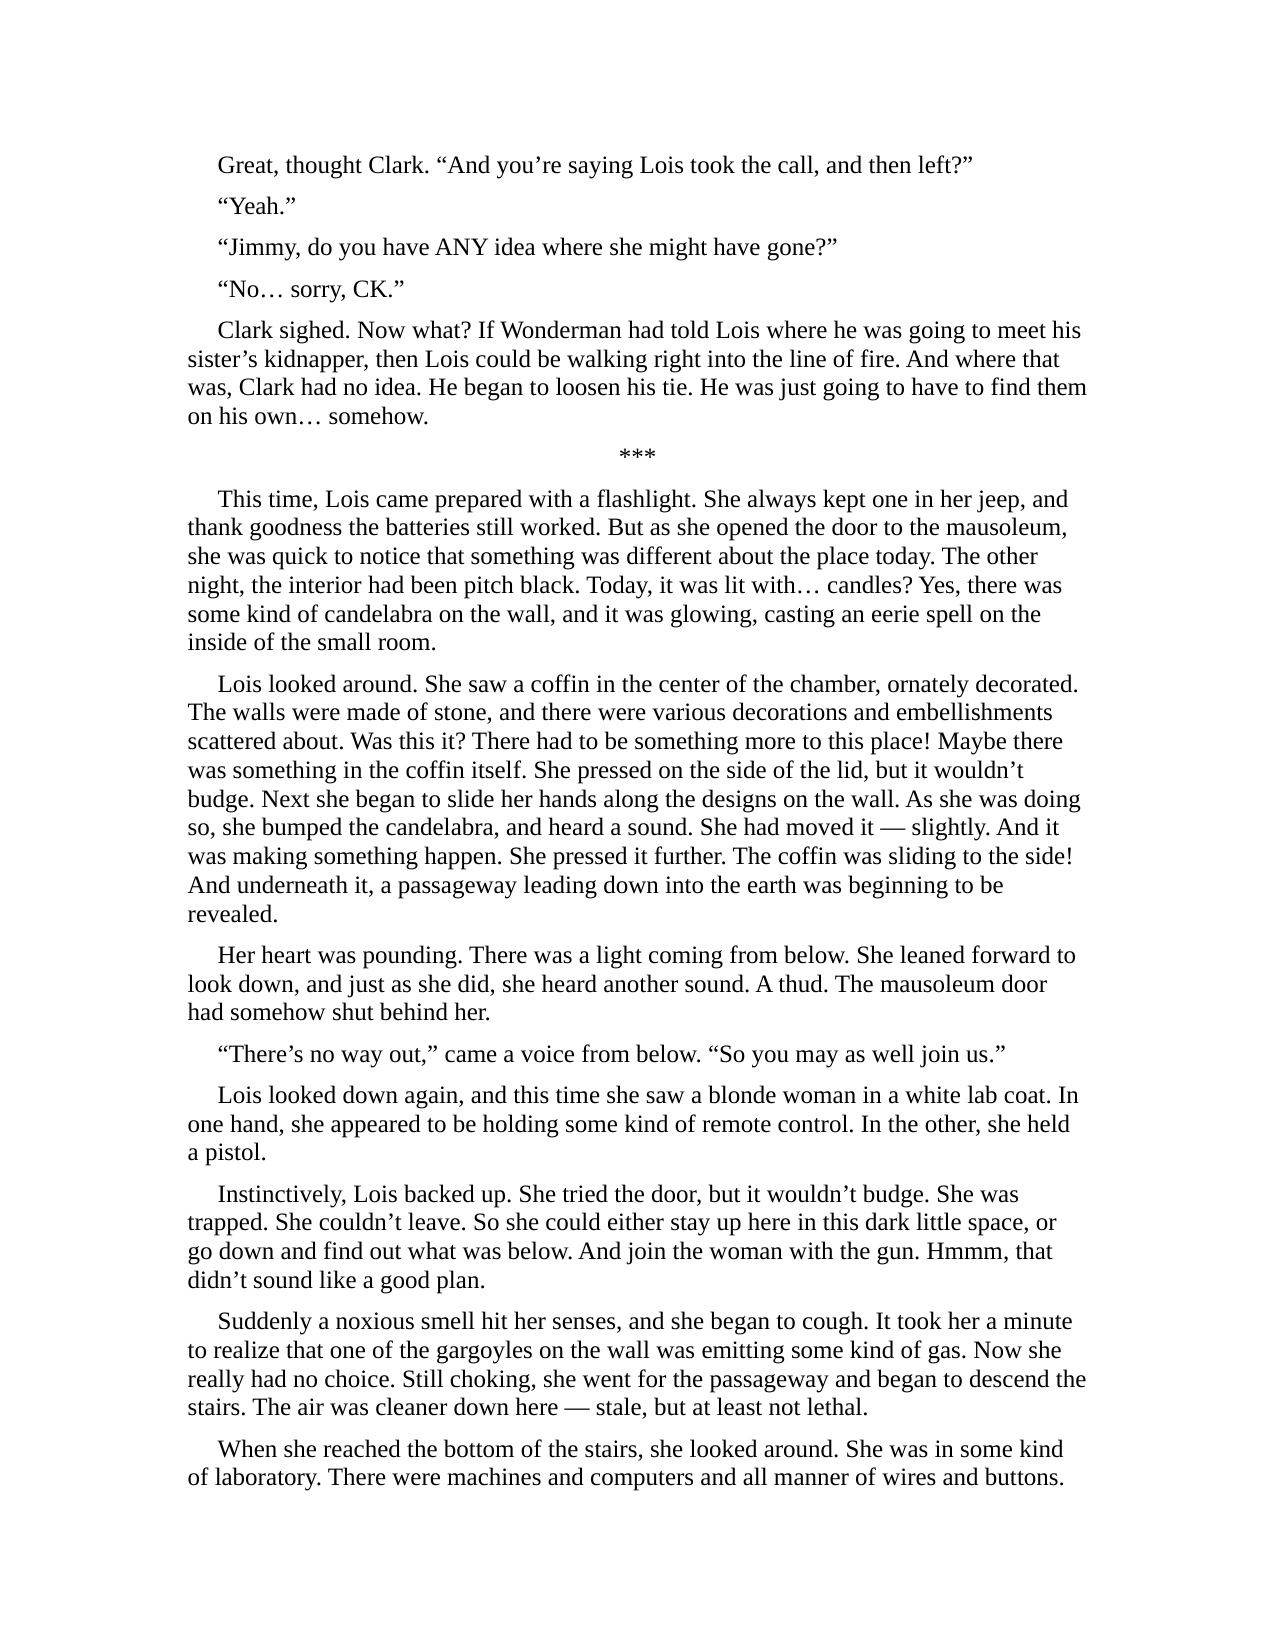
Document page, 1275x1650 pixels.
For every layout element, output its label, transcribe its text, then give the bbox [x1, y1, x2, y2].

text Suddenly a noxious smell hit her senses, and she began to cough. It took her a minute to realize that one of the gargoyles on the wall was emitting some kind of gas. Now she really had no choice. Still choking, she went for the passageway and began to descend the stairs. The air was cleaner down here — stale, but at least not lethal. [187, 1306, 1087, 1421]
text Her heart was pounding. There was a light coming from below. She leaned forward to look down, and just as she did, she heard another sound. A thud. The mausoleum door had somehow shut behind her. [187, 940, 1087, 1026]
text Lois looked down again, and this time she saw a blonde woman in a white lab coat. In one hand, she appeared to be holding some kind of remote control. In the other, she held a pistol. [187, 1080, 1087, 1166]
text Lois looked around. She saw a coffin in the center of the chamber, ornately decorated. The walls were made of stone, and there were various decorations and embellishments scattered about. Was this it? There had to be something more to this place! Maybe there was something in the coffin itself. She pressed on the side of the lid, but it wouldn’t budge. Next she began to slide her hands along the designs on the wall. As she was doing so, she bumped the candelabra, and heard a sound. She had moved it — slightly. And it was making something happen. She pressed it further. The coffin was sliding to the side! And underneath it, a passageway leading down into the earth was beginning to be revealed. [187, 669, 1087, 927]
text When she reached the bottom of the stairs, she looked around. She was in some kind of laboratory. There were machines and computers and all manner of wires and buttons. [187, 1434, 1087, 1491]
text “Jimmy, do you have ANY idea where she might have gone?” [187, 232, 1087, 261]
text “No… sorry, CK.” [187, 274, 1087, 302]
text Great, thought Clark. “And you’re saying Lois took the call, and then left?” [187, 150, 1087, 179]
text “Yeah.” [187, 191, 1087, 220]
text Clark sighed. Now what? If Wonderman had told Lois where he was going to meet his sister’s kidnapper, then Lois could be walking right into the line of fire. And where that was, Clark had no idea. He began to loosen his tie. He was just going to have to find them on his own… somehow. [187, 315, 1087, 430]
text *** [187, 442, 1087, 471]
text Instinctively, Lois backed up. She tried the door, but it wouldn’t budge. She was trapped. She couldn’t leave. So she could either stay up here in this dark little space, or go down and find out what was below. And join the woman with the gun. Hmmm, that didn’t sound like a good plan. [187, 1179, 1087, 1294]
text This time, Lois came prepared with a flashlight. She always kept one in her jeep, and thank goodness the batteries still worked. But as she opened the door to the mausoleum, she was quick to notice that something was different about the place today. The other night, the interior had been pitch black. Today, it was lit with… candles? Yes, there was some kind of candelabra on the wall, and it was glowing, casting an eerie spell on the inside of the small room. [187, 484, 1087, 656]
text “There’s no way out,” came a voice from below. “So you may as well join us.” [187, 1039, 1087, 1067]
